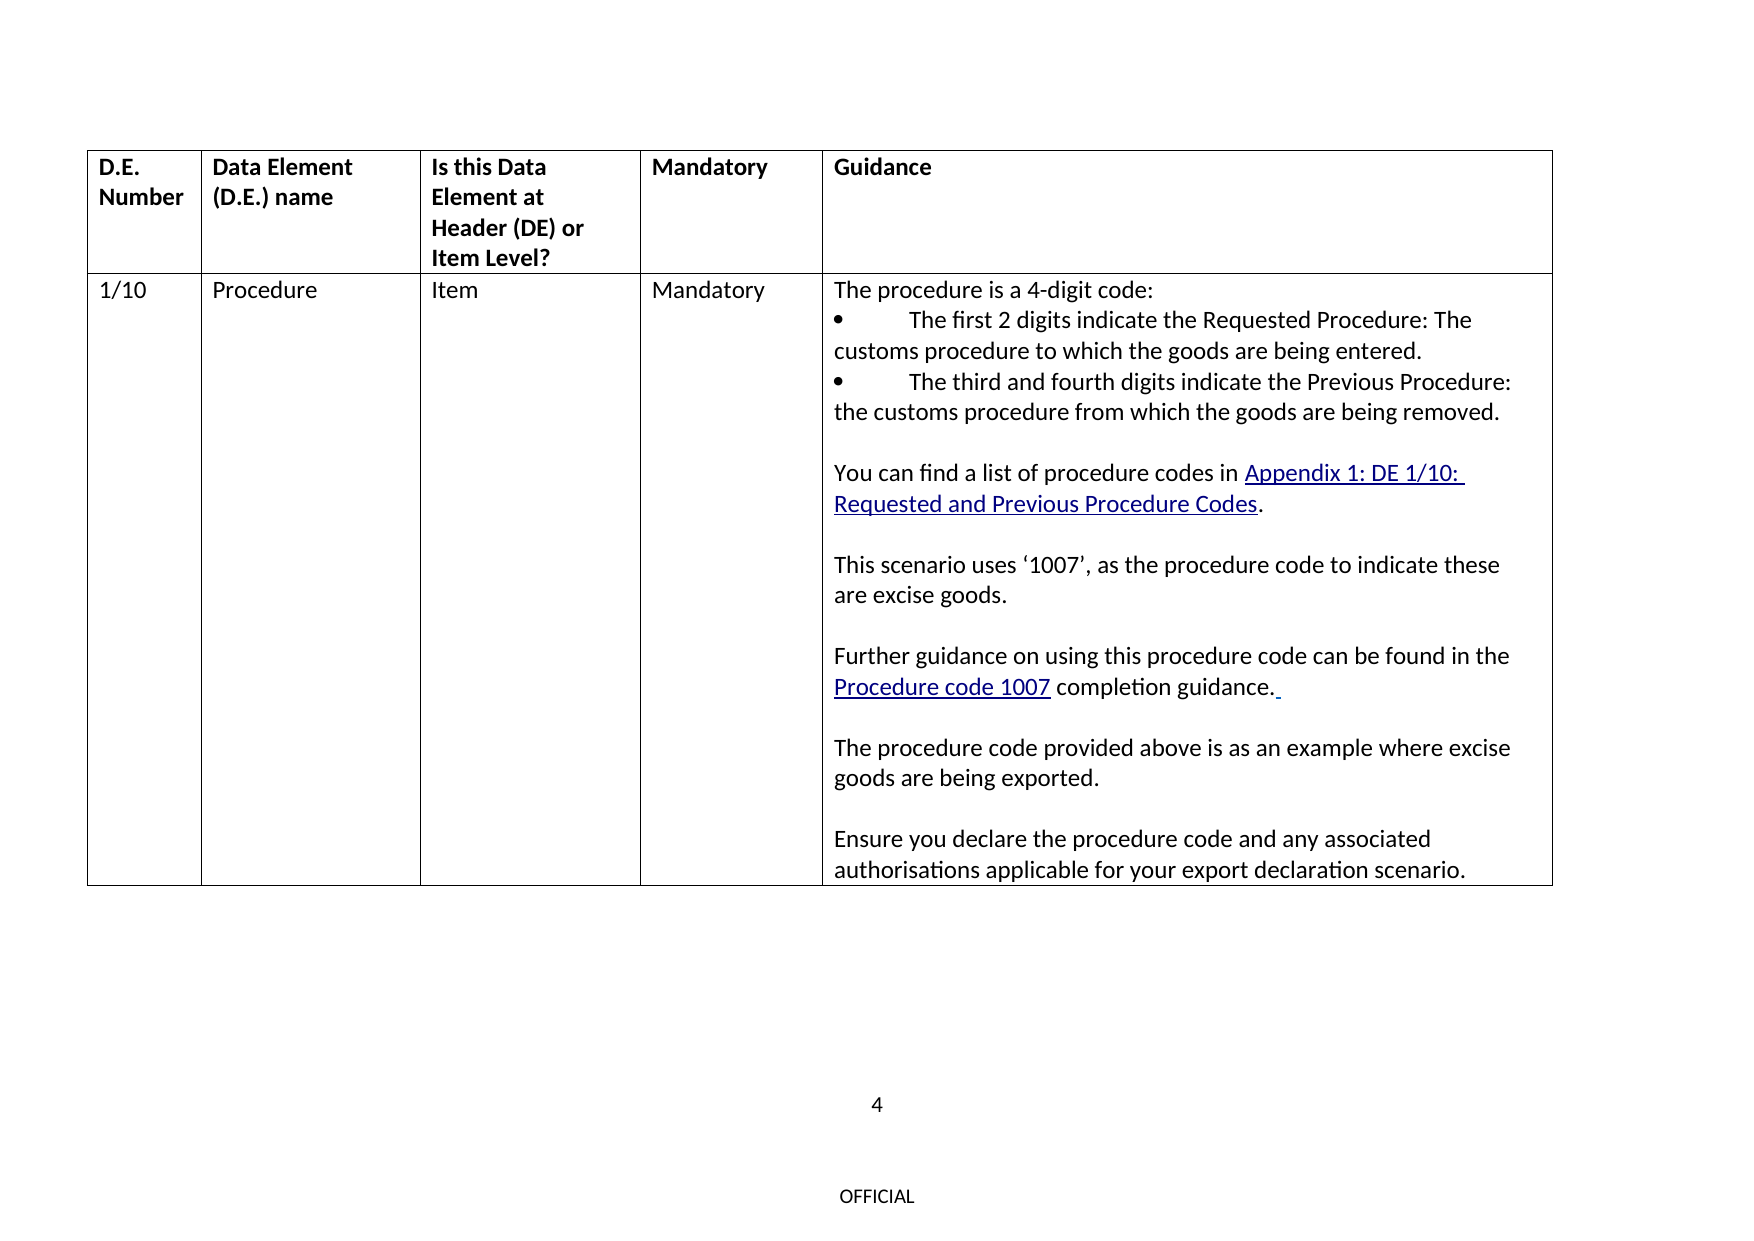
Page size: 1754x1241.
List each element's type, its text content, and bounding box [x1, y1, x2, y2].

table_cell Item [421, 274, 640, 884]
table_cell Procedure [202, 274, 420, 884]
table_header Mandatory [641, 151, 822, 273]
table_header Is this Data Element at Header (DE) or Item Level? [421, 151, 640, 273]
table_header Data Element (D.E.) name [202, 151, 420, 273]
table_cell The procedure is a 4-digit code: The first 2 digits indicate the Requested Procedure: The customs procedure to which the goods are being entered. The third and fourth digits indicate the Previous Procedure: the customs procedure from which the goods are being removed. You can find a list of procedure codes in Appendix 1: DE 1/10: Requested and Previous Procedure Codes. This scenario uses ‘1007’, as the procedure code to indicate these are excise goods. Further guidance on using this procedure code can be found in the Procedure code 1007 completion guidance. The procedure code provided above is as an example where excise goods are being exported. Ensure you declare the procedure code and any associated authorisations applicable for your export declaration scenario. [823, 274, 1552, 884]
table_header D.E. Number [88, 151, 201, 273]
table_header Guidance [823, 151, 1552, 273]
table_cell 1/10 [88, 274, 201, 884]
table_cell Mandatory [641, 274, 822, 884]
